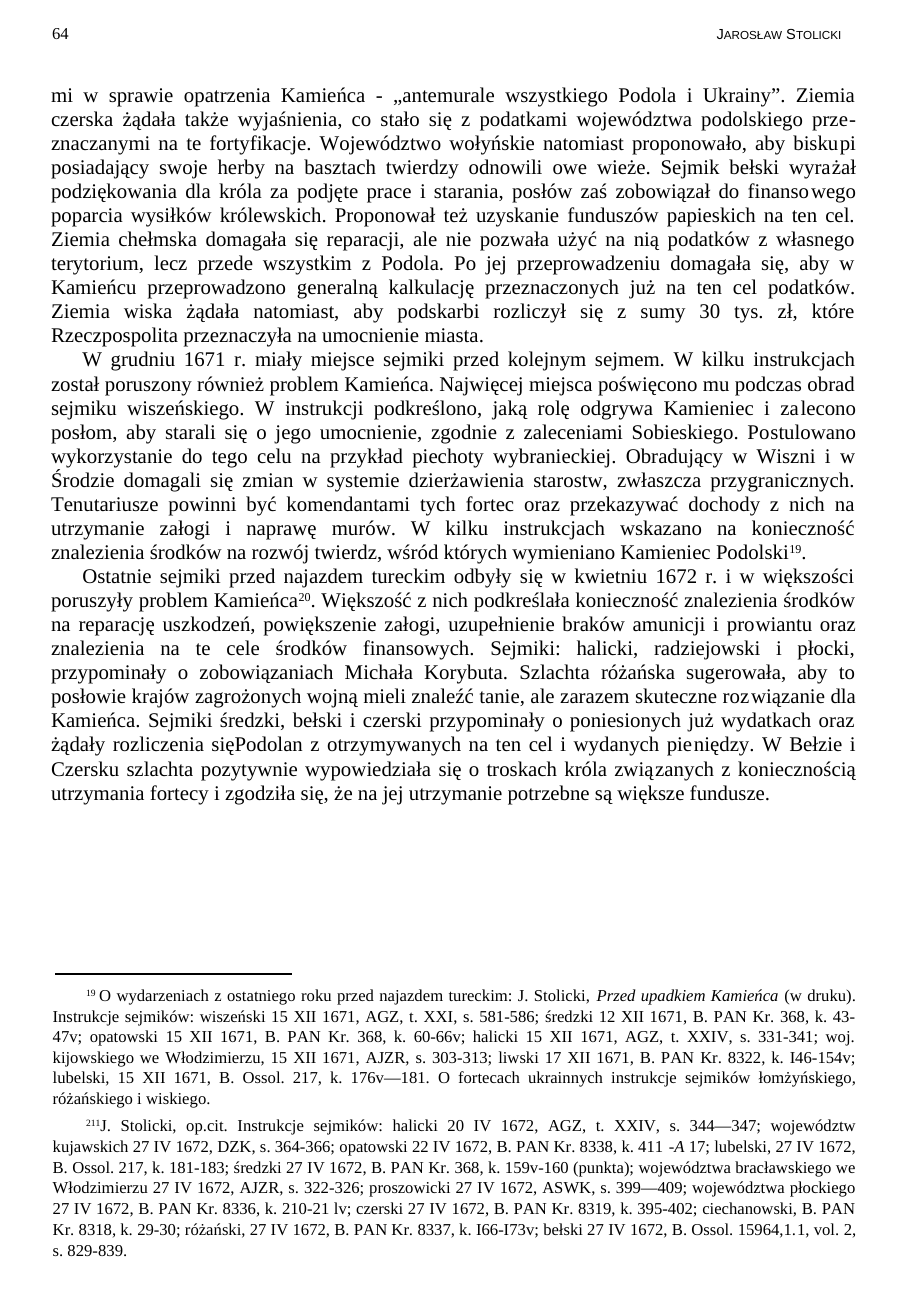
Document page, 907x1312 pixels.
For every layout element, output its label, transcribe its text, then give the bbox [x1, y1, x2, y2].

text mi w sprawie opatrzenia Kamieńca - „antemurale wszystkiego Podola i Ukrainy”. Ziemia czerska żądała także wyjaśnienia, co stało się z podatkami województwa podolskiego prze­znaczanymi na te fortyfikacje. Województwo wołyńskie natomiast proponowało, aby bisku­pi posiadający swoje herby na basztach twierdzy odnowili owe wieże. Sejmik bełski wyra­żał podziękowania dla króla za podjęte prace i starania, posłów zaś zobowiązał do finanso­wego poparcia wysiłków królewskich. Proponował też uzyskanie funduszów papieskich na ten cel. Ziemia chełmska domagała się reparacji, ale nie pozwała użyć na nią podatków z własnego terytorium, lecz przede wszystkim z Podola. Po jej przeprowadzeniu domagała się, aby w Kamieńcu przeprowadzono generalną kalkulację przeznaczonych już na ten cel podatków. Ziemia wiska żądała natomiast, aby podskarbi rozliczył się z sumy 30 tys. zł, które Rzeczpospolita przeznaczyła na umocnienie miasta. [51, 83, 856, 347]
text W grudniu 1671 r. miały miejsce sejmiki przed kolejnym sejmem. W kilku instrukcjach został poruszony również problem Kamieńca. Najwięcej miejsca poświęcono mu podczas obrad sejmiku wiszeńskiego. W instrukcji podkreślono, jaką rolę odgrywa Kamieniec i za­lecono posłom, aby starali się o jego umocnienie, zgodnie z zaleceniami Sobieskiego. Po­stulowano wykorzystanie do tego celu na przykład piechoty wybranieckiej. Obradujący w Wiszni i w Środzie domagali się zmian w systemie dzierżawienia starostw, zwłaszcza przygranicznych. Tenutariusze powinni być komendantami tych fortec oraz przekazywać dochody z nich na utrzymanie załogi i naprawę murów. W kilku instrukcjach wskazano na konieczność znalezienia środków na rozwój twierdz, wśród których wymieniano Kamieniec Podolski19. [51, 347, 856, 564]
text 211J. Stolicki, op.cit. Instrukcje sejmików: halicki 20 IV 1672, AGZ, t. XXIV, s. 344—347; województw kujawskich 27 IV 1672, DZK, s. 364-366; opatowski 22 IV 1672, B. PAN Kr. 8338, k. 411 -A 17; lubelski, 27 IV 1672, B. Ossol. 217, k. 181-183; średzki 27 IV 1672, B. PAN Kr. 368, k. 159v-160 (punkta); województwa bracławskiego we Włodzimierzu 27 IV 1672, AJZR, s. 322-326; proszowicki 27 IV 1672, ASWK, s. 399—409; województwa płockiego 27 IV 1672, B. PAN Kr. 8336, k. 210-21 lv; czerski 27 IV 1672, B. PAN Kr. 8319, k. 395-402; ciechanowski, B. PAN Kr. 8318, k. 29-30; różański, 27 IV 1672, B. PAN Kr. 8337, k. I66-I73v; bełski 27 IV 1672, B. Ossol. 15964,1.1, vol. 2, s. 829-839. [52, 1116, 856, 1260]
text 64 [52, 24, 75, 43]
text 19 O wydarzeniach z ostatniego roku przed najazdem tureckim: J. Stolicki, Przed upadkiem Kamieńca (w druku). Instrukcje sejmików: wiszeński 15 XII 1671, AGZ, t. XXI, s. 581-586; średzki 12 XII 1671, B. PAN Kr. 368, k. 43-47v; opatowski 15 XII 1671, B. PAN Kr. 368, k. 60-66v; halicki 15 XII 1671, AGZ, t. XXIV, s. 331-341; woj. kijowskiego we Włodzimierzu, 15 XII 1671, AJZR, s. 303-313; liwski 17 XII 1671, B. PAN Kr. 8322, k. I46-154v; lubelski, 15 XII 1671, B. Ossol. 217, k. 176v—181. O fortecach ukrainnych instrukcje sejmi­ków łomżyńskiego, różańskiego i wiskiego. [52, 986, 856, 1108]
text Ostatnie sejmiki przed najazdem tureckim odbyły się w kwietniu 1672 r. i w większości poruszyły problem Kamieńca20. Większość z nich podkreślała konieczność znalezienia środków na reparację uszkodzeń, powiększenie załogi, uzupełnienie braków amunicji i pro­wiantu oraz znalezienia na te cele środków finansowych. Sejmiki: halicki, radziejowski i płocki, przypominały o zobowiązaniach Michała Korybuta. Szlachta różańska sugerowała, aby to posłowie krajów zagrożonych wojną mieli znaleźć tanie, ale zarazem skuteczne roz­wiązanie dla Kamieńca. Sejmiki średzki, bełski i czerski przypominały o poniesionych już wydatkach oraz żądały rozliczenia sięPodolan z otrzymywanych na ten cel i wydanych pie­niędzy. W Bełzie i Czersku szlachta pozytywnie wypowiedziała się o troskach króla zwią­zanych z koniecznością utrzymania fortecy i zgodziła się, że na jej utrzymanie potrzebne są większe fundusze. [51, 564, 856, 804]
text Jarosław Stolicki [716, 26, 853, 42]
